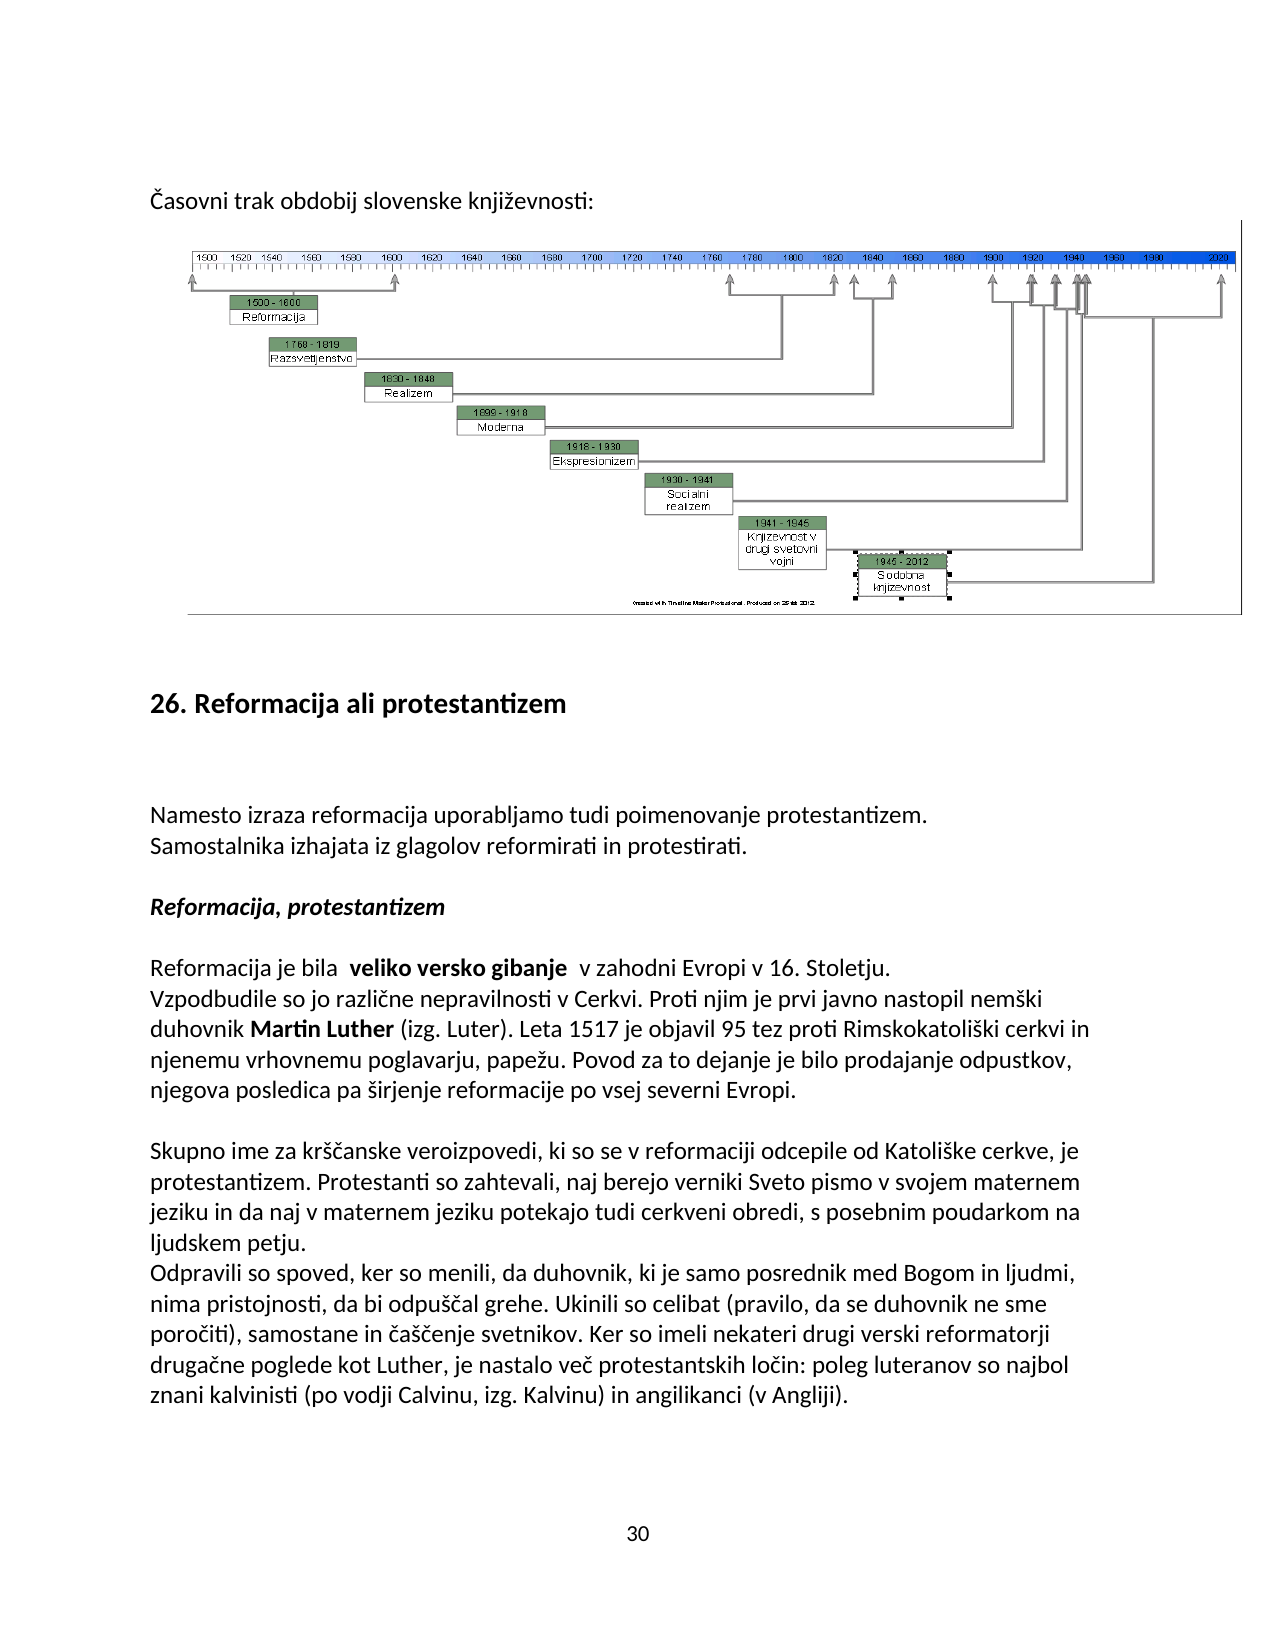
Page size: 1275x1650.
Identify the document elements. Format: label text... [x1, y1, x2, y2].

subtitle Reformacija ali protestantizem [150, 685, 1125, 721]
text Reformacija je bila veliko versko gibanje v zahodni Evropi v 16. Stoletju. [150, 952, 1125, 983]
text Namesto izraza reformacija uporabljamo tudi poimenovanje protestantizem. [150, 800, 1125, 830]
text Vzpodbudile so jo različne nepravilnosti v Cerkvi. Proti njim je prvi javno nastopil nemški duhovnik Martin Luther (izg. Luter). Leta 1517 je objavil 95 tez proti Rimskokatoliški cerkvi in njenemu vrhovnemu poglavarju, papežu. Povod za to dejanje je bilo prodajanje odpustkov, njegova posledica pa širjenje reformacije po vsej severni Evropi. [150, 983, 1125, 1105]
text Samostalnika izhajata iz glagolov reformirati in protestirati. [150, 830, 1125, 861]
text Odpravili so spoved, ker so menili, da duhovnik, ki je samo posrednik med Bogom in ljudmi, nima pristojnosti, da bi odpuščal grehe. Ukinili so celibat (pravilo, da se duhovnik ne sme poročiti), samostane in čaščenje svetnikov. Ker so imeli nekateri drugi verski reformatorji drugačne poglede kot Luther, je nastalo več protestantskih ločin: poleg luteranov so najbol znani kalvinisti (po vodji Calvinu, izg. Kalvinu) in angilikanci (v Angliji). [150, 1257, 1125, 1410]
text Časovni trak obdobij slovenske književnosti: [150, 185, 1125, 216]
text Reformacija, protestantizem [150, 891, 1125, 922]
picture [187, 220, 1249, 617]
text Skupno ime za krščanske veroizpovedi, ki so se v reformaciji odcepile od Katoliške cerkve, je protestantizem. Protestanti so zahtevali, naj berejo verniki Sveto pismo v svojem maternem jeziku in da naj v maternem jeziku potekajo tudi cerkveni obredi, s posebnim poudarkom na ljudskem petju. [150, 1135, 1125, 1257]
